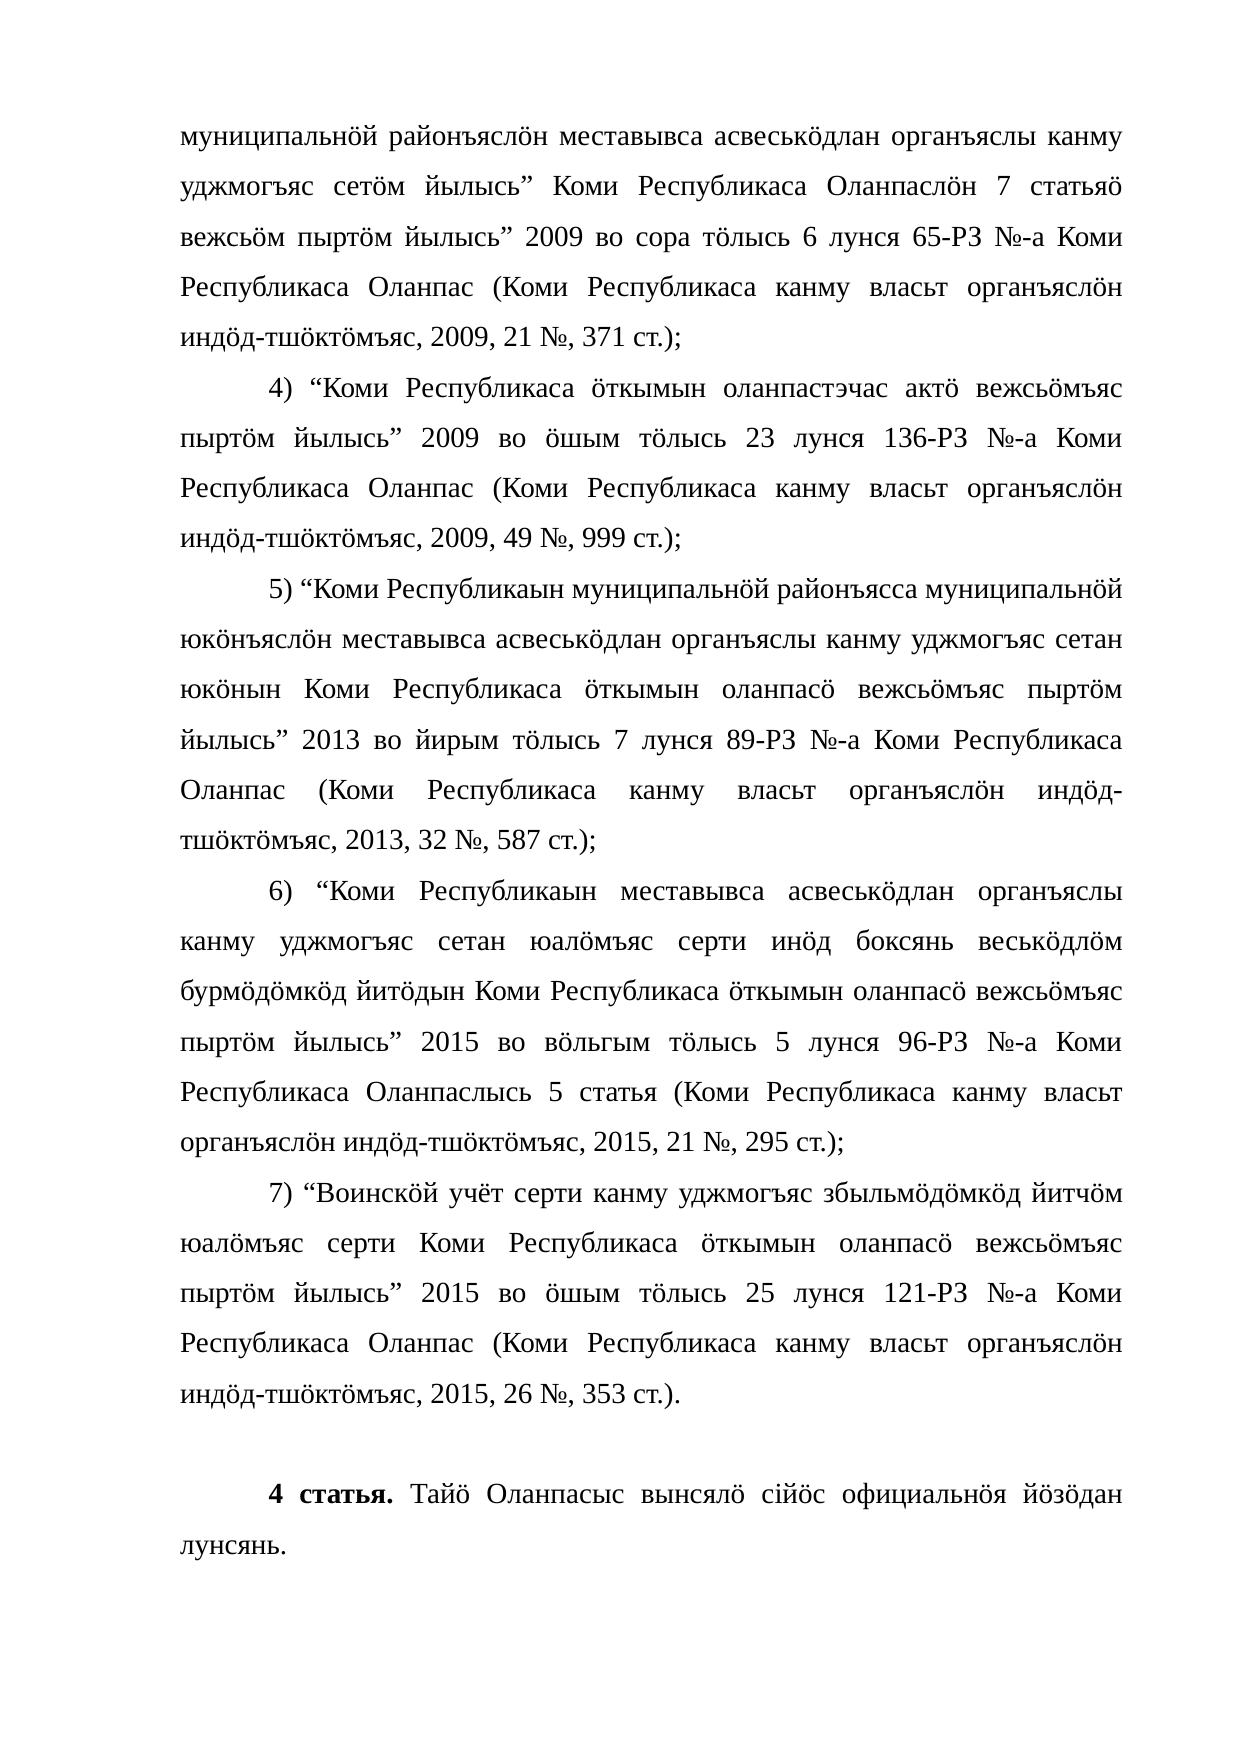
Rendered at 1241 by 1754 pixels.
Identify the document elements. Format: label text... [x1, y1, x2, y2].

text 4) “Коми Республикаса ӧткымын оланпастэчас актӧ вежсьӧмъяс пыртӧм йылысь” 2009 во ӧшым тӧлысь 23 лунся 136-РЗ №-а Коми Республикаса Оланпас (Коми Республикаса канму власьт органъяслӧн индӧд-тшӧктӧмъяс, 2009, 49 №, 999 ст.); [180, 370, 1123, 554]
text 7) “Воинскӧй учёт серти канму уджмогъяс збыльмӧдӧмкӧд йитчӧм юалӧмъяс серти Коми Республикаса ӧткымын оланпасӧ вежсьӧмъяс пыртӧм йылысь” 2015 во ӧшым тӧлысь 25 лунся 121-РЗ №-а Коми Республикаса Оланпас (Коми Республикаса канму власьт органъяслӧн индӧд-тшӧктӧмъяс, 2015, 26 №, 353 ст.). [180, 1175, 1123, 1409]
text 6) “Коми Республикаын меставывса асвеськӧдлан органъяслы канму уджмогъяс сетан юалӧмъяс серти инӧд боксянь веськӧдлӧм бурмӧдӧмкӧд йитӧдын Коми Республикаса ӧткымын оланпасӧ вежсьӧмъяс пыртӧм йылысь” 2015 во вӧльгым тӧлысь 5 лунся 96-РЗ №-а Коми Республикаса Оланпаслысь 5 статья (Коми Республикаса канму власьт органъяслӧн индӧд-тшӧктӧмъяс, 2015, 21 №, 295 ст.); [180, 873, 1123, 1158]
text муниципальнӧй районъяслӧн меставывса асвеськӧдлан органъяслы канму уджмогъяс сетӧм йылысь” Коми Республикаса Оланпаслӧн 7 статьяӧ вежсьӧм пыртӧм йылысь” 2009 во сора тӧлысь 6 лунся 65-РЗ №-а Коми Республикаса Оланпас (Коми Республикаса канму власьт органъяслӧн индӧд-тшӧктӧмъяс, 2009, 21 №, 371 ст.); [180, 118, 1123, 353]
text 4 статья. Тайӧ Оланпасыс вынсялӧ сійӧс официальнӧя йӧзӧдан лунсянь. [180, 1477, 1123, 1560]
text 5) “Коми Республикаын муниципальнӧй районъясса муниципальнӧй юкӧнъяслӧн меставывса асвеськӧдлан органъяслы канму уджмогъяс сетан юкӧнын Коми Республикаса ӧткымын оланпасӧ вежсьӧмъяс пыртӧм йылысь” 2013 во йирым тӧлысь 7 лунся 89-РЗ №-а Коми Республикаса Оланпас (Коми Республикаса канму власьт органъяслӧн индӧд-тшӧктӧмъяс, 2013, 32 №, 587 ст.); [180, 571, 1123, 856]
